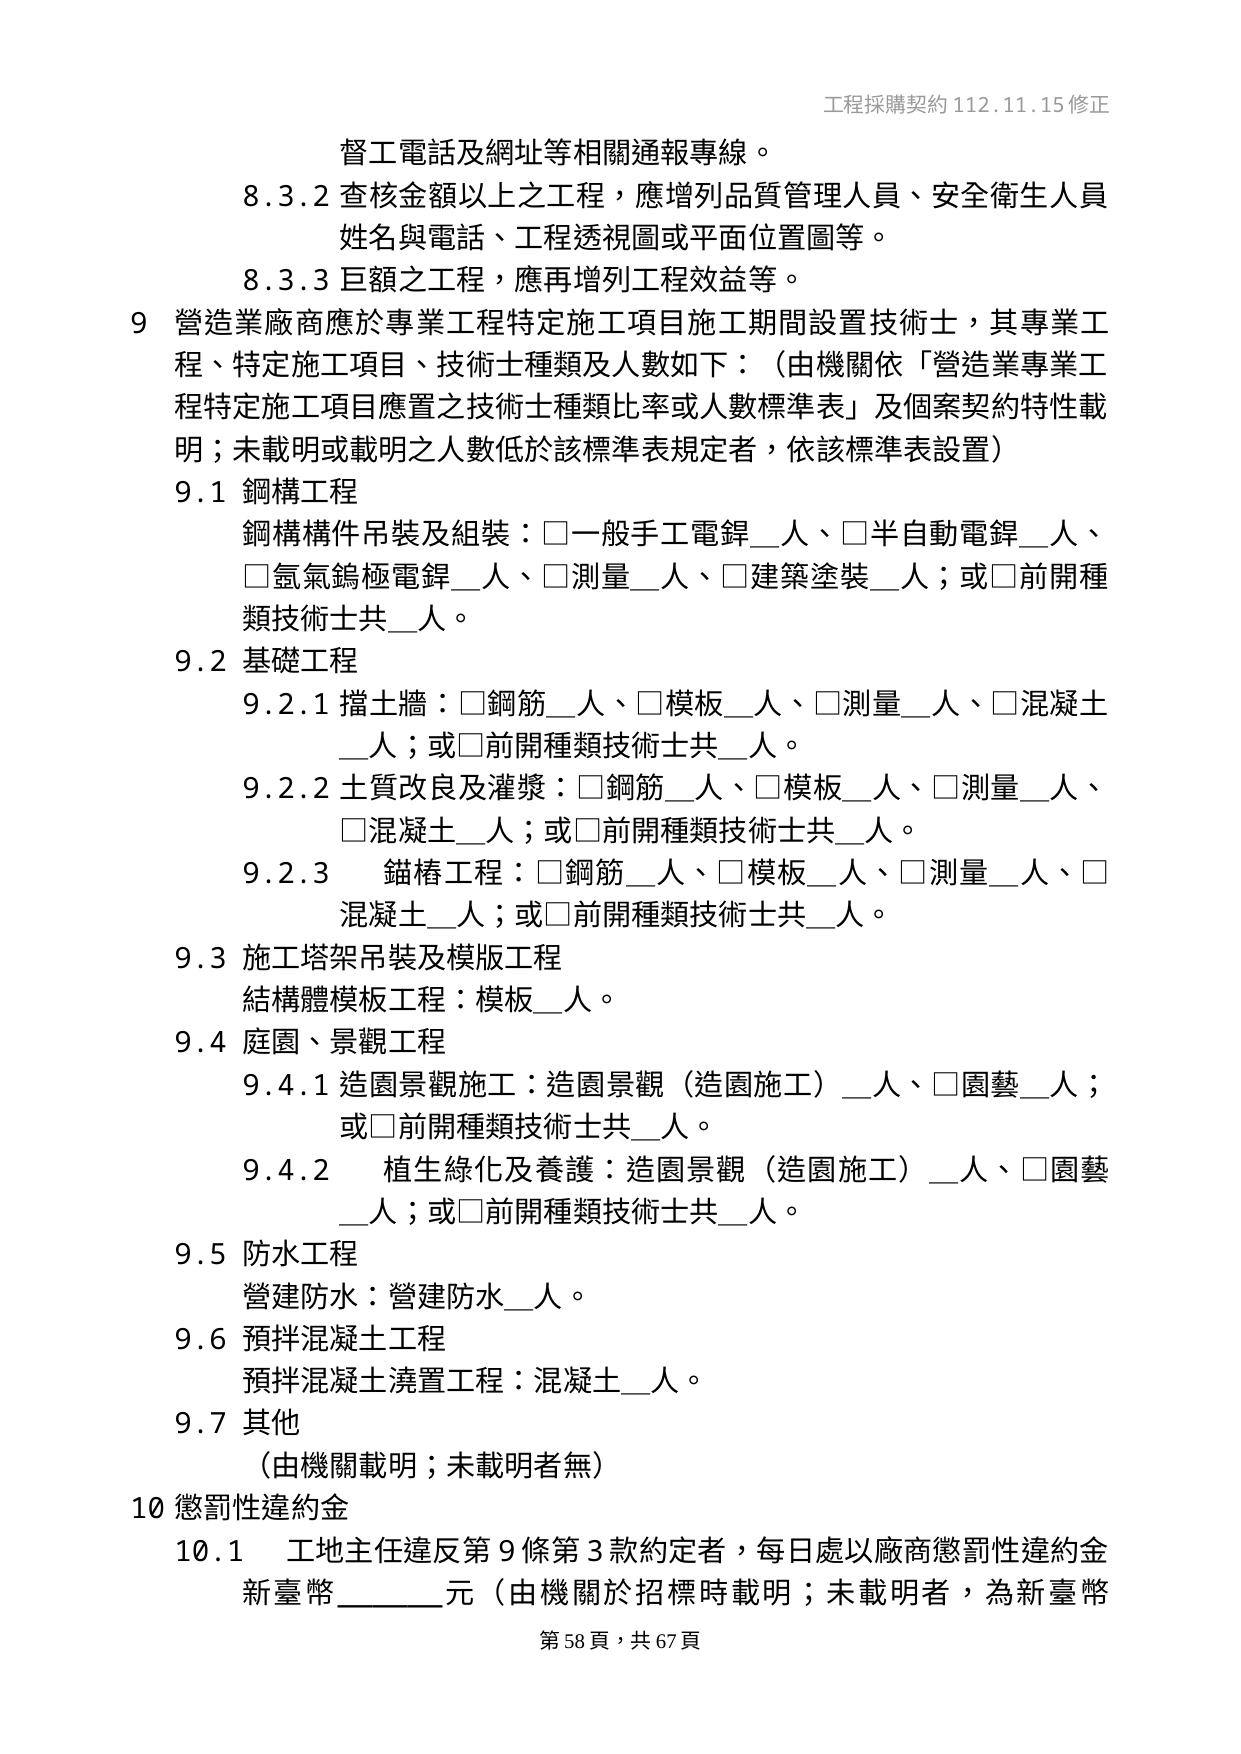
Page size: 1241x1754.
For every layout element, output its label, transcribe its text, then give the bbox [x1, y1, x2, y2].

list 基礎工程 [174, 638, 1110, 680]
text 結構體模板工程：模板＿人。 [242, 977, 1110, 1019]
list 擋土牆：□鋼筋＿人、□模板＿人、□測量＿人、□混凝土＿人；或□前開種類技術士共＿人。 [242, 680, 1110, 765]
list 土質改良及灌漿：□鋼筋＿人、□模板＿人、□測量＿人、□混凝土＿人；或□前開種類技術士共＿人。 [242, 765, 1110, 849]
text （由機關載明；未載明者無） [242, 1442, 1110, 1485]
list 預拌混凝土工程 [174, 1315, 1110, 1358]
list 施工塔架吊裝及模版工程 [174, 934, 1110, 977]
text 營建防水：營建防水＿人。 [242, 1273, 1110, 1315]
list 查核金額以上之工程，應增列品質管理人員、安全衛生人員姓名與電話、工程透視圖或平面位置圖等。 [242, 172, 1110, 257]
text 預拌混凝土澆置工程：混凝土＿人。 [242, 1358, 1110, 1400]
list 營造業廠商應於專業工程特定施工項目施工期間設置技術士，其專業工程、特定施工項目、技術士種類及人數如下：（由機關依「營造業專業工程特定施工項目應置之技術士種類比率或人數標準表」及個案契約特性載明；未載明或載明之人數低於該標準表規定者，依該標準表設置） [130, 299, 1110, 468]
list 督工電話及網址等相關通報專線。 [242, 130, 1110, 172]
list 植生綠化及養護：造園景觀（造園施工）＿人、□園藝＿人；或□前開種類技術士共＿人。 [242, 1146, 1110, 1231]
list 造園景觀施工：造園景觀（造園施工）＿人、□園藝＿人；或□前開種類技術士共＿人。 [242, 1061, 1110, 1146]
list 鋼構工程 [174, 468, 1110, 511]
text 鋼構構件吊裝及組裝：□一般手工電銲＿人、□半自動電銲＿人、□氬氣鎢極電銲＿人、□測量＿人、□建築塗裝＿人；或□前開種類技術士共＿人。 [242, 511, 1110, 638]
list 懲罰性違約金 [130, 1485, 1110, 1527]
list 巨額之工程，應再增列工程效益等。 [242, 257, 1110, 299]
list 防水工程 [174, 1231, 1110, 1273]
list 庭園、景觀工程 [174, 1019, 1110, 1061]
list 工地主任違反第9條第3款約定者，每日處以廠商懲罰性違約金新臺幣______元（由機關於招標時載明；未載明者，為新臺幣 [174, 1527, 1110, 1612]
list 錨樁工程：□鋼筋＿人、□模板＿人、□測量＿人、□混凝土＿人；或□前開種類技術士共＿人。 [242, 849, 1110, 934]
list 其他 [174, 1400, 1110, 1442]
